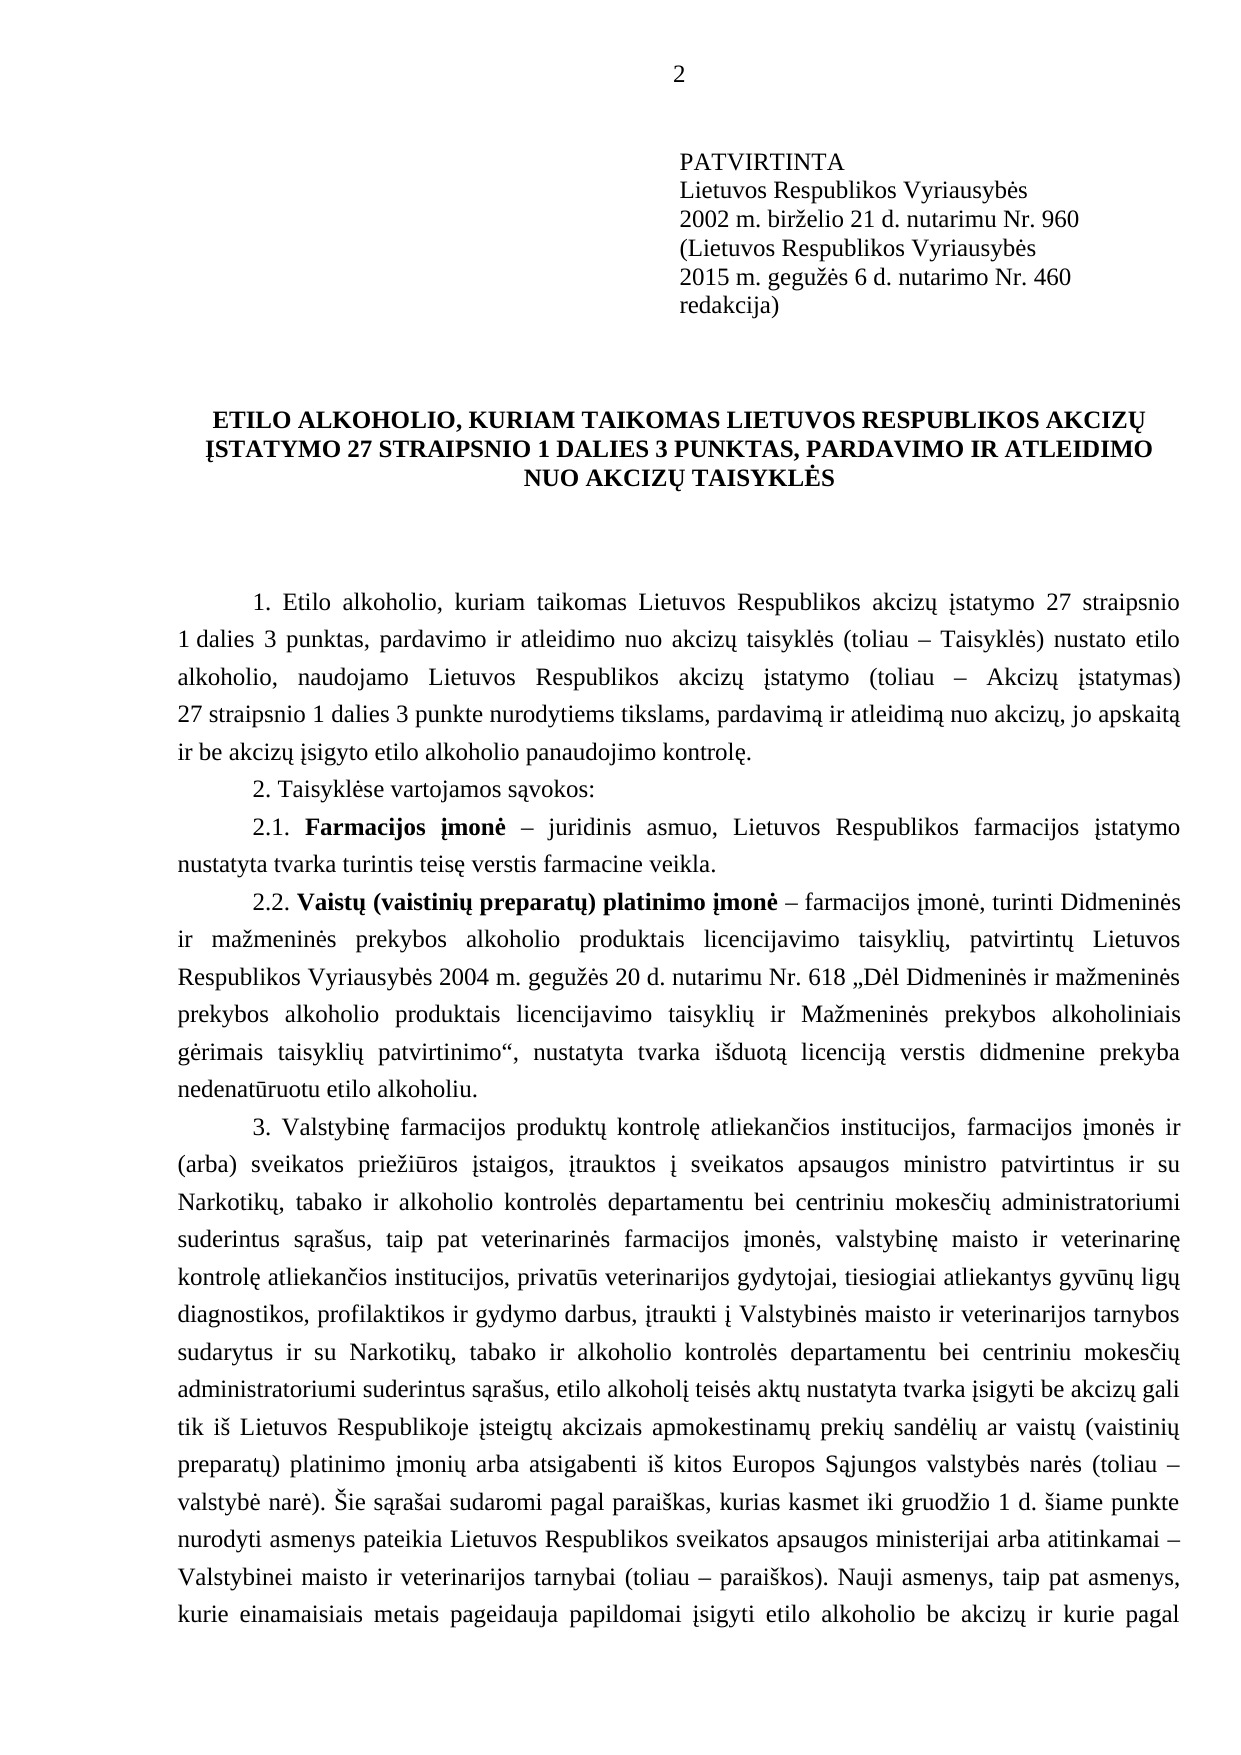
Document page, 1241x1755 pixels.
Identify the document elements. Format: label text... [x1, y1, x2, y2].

text PATVIRTINTA Lietuvos Respublikos Vyriausybės 2002 m. birželio 21 d. nutarimu Nr. 960 (Lietuvos Respublikos Vyriausybės 2015 m. gegužės 6 d. nutarimo Nr. 460 redakcija) [679, 147, 1181, 319]
text 3. Valstybinę farmacijos produktų kontrolę atliekančios institucijos, farmacijos įmonės ir (arba) sveikatos priežiūros įstaigos, įtrauktos į sveikatos apsaugos ministro patvirtintus ir su Narkotikų, tabako ir alkoholio kontrolės departamentu bei centriniu mokesčių administratoriumi suderintus sąrašus, taip pat veterinarinės farmacijos įmonės, valstybinę maisto ir veterinarinę kontrolę atliekančios institucijos, privatūs veterinarijos gydytojai, tiesiogiai atliekantys gyvūnų ligų diagnostikos, profilaktikos ir gydymo darbus, įtraukti į Valstybinės maisto ir veterinarijos tarnybos sudarytus ir su Narkotikų, tabako ir alkoholio kontrolės departamentu bei centriniu mokesčių administratoriumi suderintus sąrašus, etilo alkoholį teisės aktų nustatyta tvarka įsigyti be akcizų gali tik iš Lietuvos Respublikoje įsteigtų akcizais apmokestinamų prekių sandėlių ar vaistų (vaistinių preparatų) platinimo įmonių arba atsigabenti iš kitos Europos Sąjungos valstybės narės (toliau – valstybė narė). Šie sąrašai sudaromi pagal paraiškas, kurias kasmet iki gruodžio 1 d. šiame punkte nurodyti asmenys pateikia Lietuvos Respublikos sveikatos apsaugos ministerijai arba atitinkamai – Valstybinei maisto ir veterinarijos tarnybai (toliau – paraiškos). Nauji asmenys, taip pat asmenys, kurie einamaisiais metais pageidauja papildomai įsigyti etilo alkoholio be akcizų ir kurie pagal [177, 1103, 1181, 1628]
text Etilo alkoholio, KURIAM TAIKOMaS Lietuvos Respublikos akcizų įstatymo 27 straipsnio 1 dalies 3 punktAS, pardavimo ir atleidimo nuo akcizų taisyklĖS [177, 406, 1181, 492]
text 2.1. Farmacijos įmonė – juridinis asmuo, Lietuvos Respublikos farmacijos įstatymo nustatyta tvarka turintis teisę verstis farmacine veikla. [177, 803, 1181, 878]
text 2. Taisyklėse vartojamos sąvokos: [177, 766, 1181, 803]
text 2.2. Vaistų (vaistinių preparatų) platinimo įmonė – farmacijos įmonė, turinti Didmeninės ir mažmeninės prekybos alkoholio produktais licencijavimo taisyklių, patvirtintų Lietuvos Respublikos Vyriausybės 2004 m. gegužės 20 d. nutarimu Nr. 618 „Dėl Didmeninės ir mažmeninės prekybos alkoholio produktais licencijavimo taisyklių ir Mažmeninės prekybos alkoholiniais gėrimais taisyklių patvirtinimo“, nustatyta tvarka išduotą licenciją verstis didmenine prekyba nedenatūruotu etilo alkoholiu. [177, 878, 1181, 1103]
text 1. Etilo alkoholio, kuriam taikomas Lietuvos Respublikos akcizų įstatymo 27 straipsnio 1 dalies 3 punktas, pardavimo ir atleidimo nuo akcizų taisyklės (toliau – Taisyklės) nustato etilo alkoholio, naudojamo Lietuvos Respublikos akcizų įstatymo (toliau – Akcizų įstatymas) 27 straipsnio 1 dalies 3 punkte nurodytiems tikslams, pardavimą ir atleidimą nuo akcizų, jo apskaitą ir be akcizų įsigyto etilo alkoholio panaudojimo kontrolę. [177, 578, 1181, 766]
